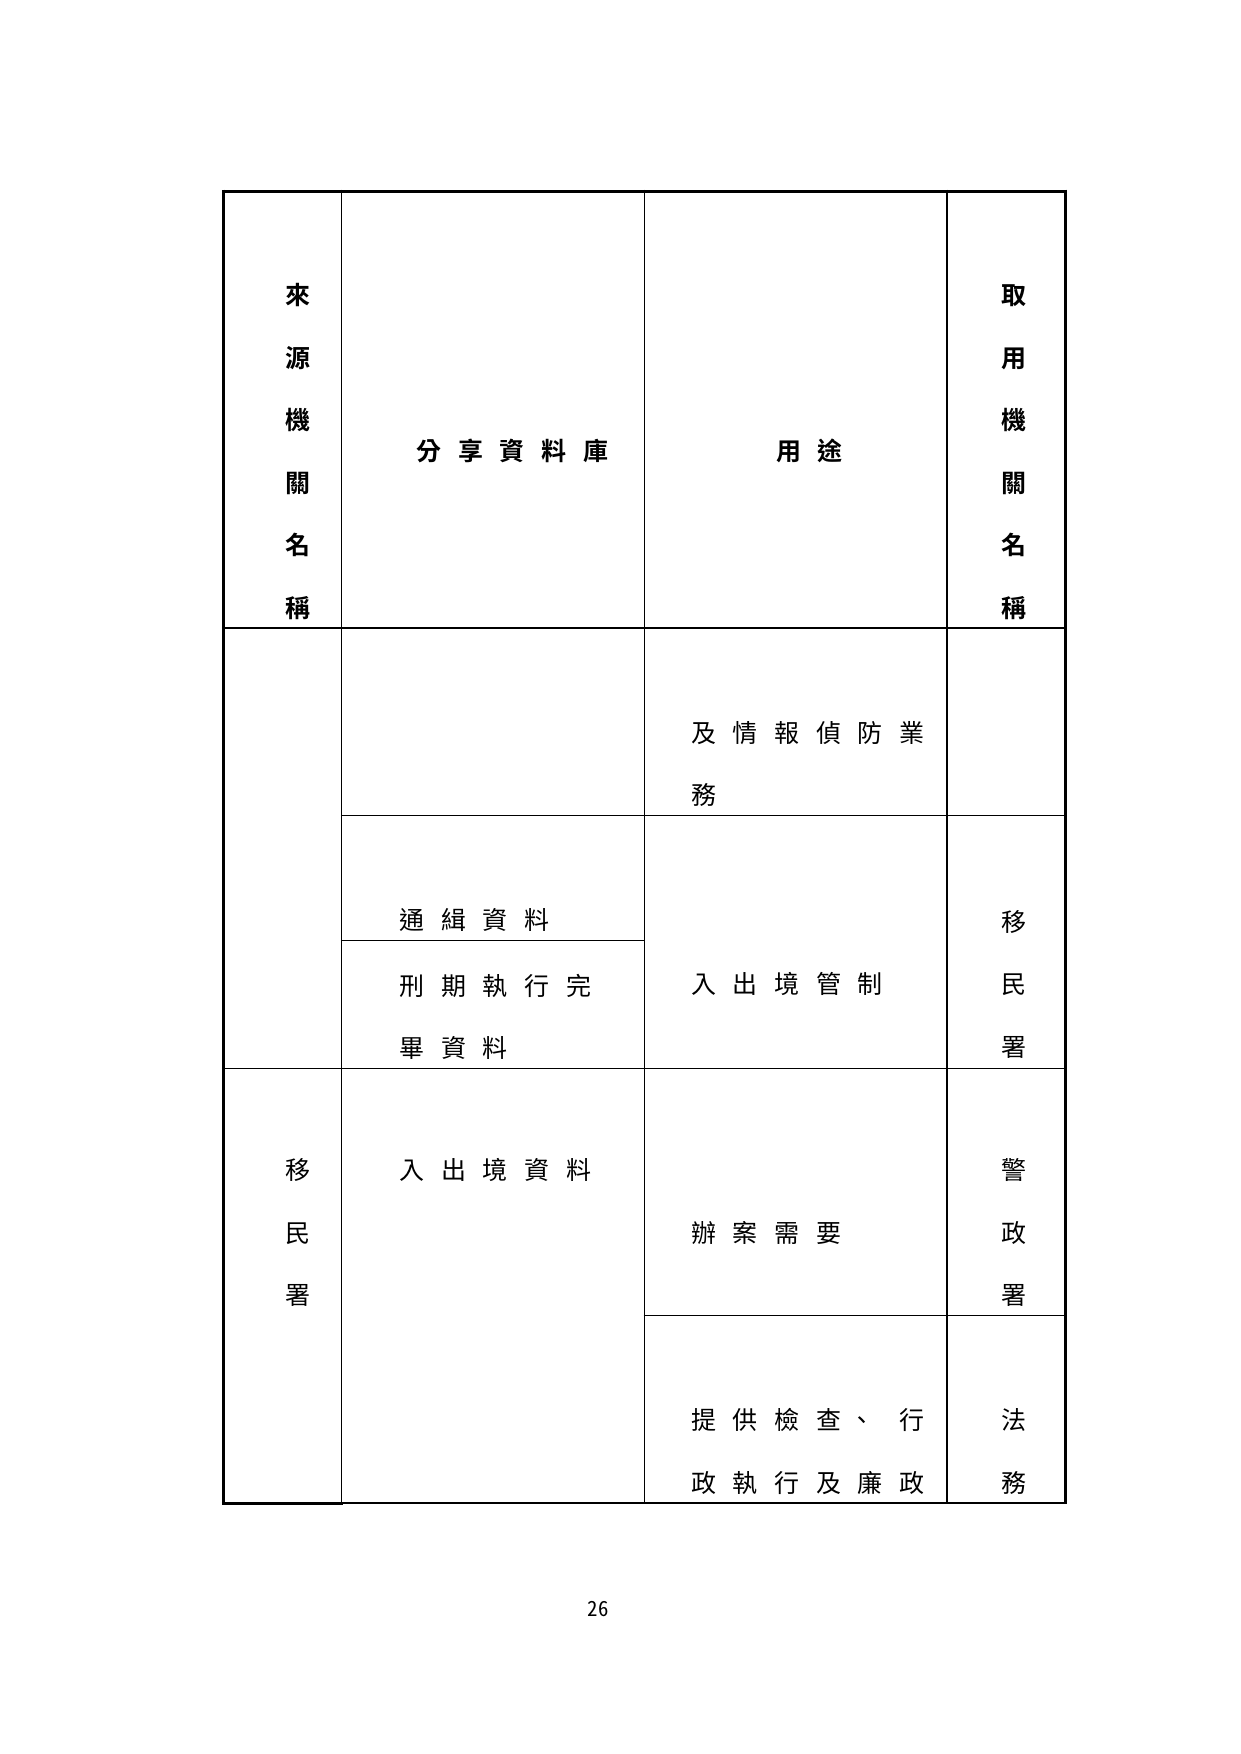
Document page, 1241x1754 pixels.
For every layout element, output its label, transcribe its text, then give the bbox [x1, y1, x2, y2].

table_cell 法務 [948, 1316, 1064, 1502]
table_cell 移民署 [948, 816, 1064, 1068]
table_header 取用機關名稱 [948, 193, 1064, 627]
table_cell 辦案需要 [645, 1069, 946, 1314]
table_cell 及情報偵防業務 [645, 629, 946, 814]
table_cell 警政署 [948, 1069, 1064, 1314]
table_cell 提供檢查、行政執行及廉政 [645, 1316, 946, 1502]
table_cell 移民署 [225, 1069, 341, 1502]
table_cell [225, 629, 341, 1068]
table_cell 入出境資料 [342, 1069, 644, 1502]
table_header 來源機關名稱 [225, 193, 341, 627]
table_cell 入出境管制 [645, 816, 946, 1068]
table_cell 通緝資料 [342, 816, 644, 939]
table_header 分享資料庫 [342, 193, 644, 627]
table_cell [948, 629, 1064, 814]
table_cell 刑期執行完畢資料 [342, 941, 644, 1068]
table_header 用途 [645, 193, 946, 627]
table_cell [342, 629, 644, 814]
